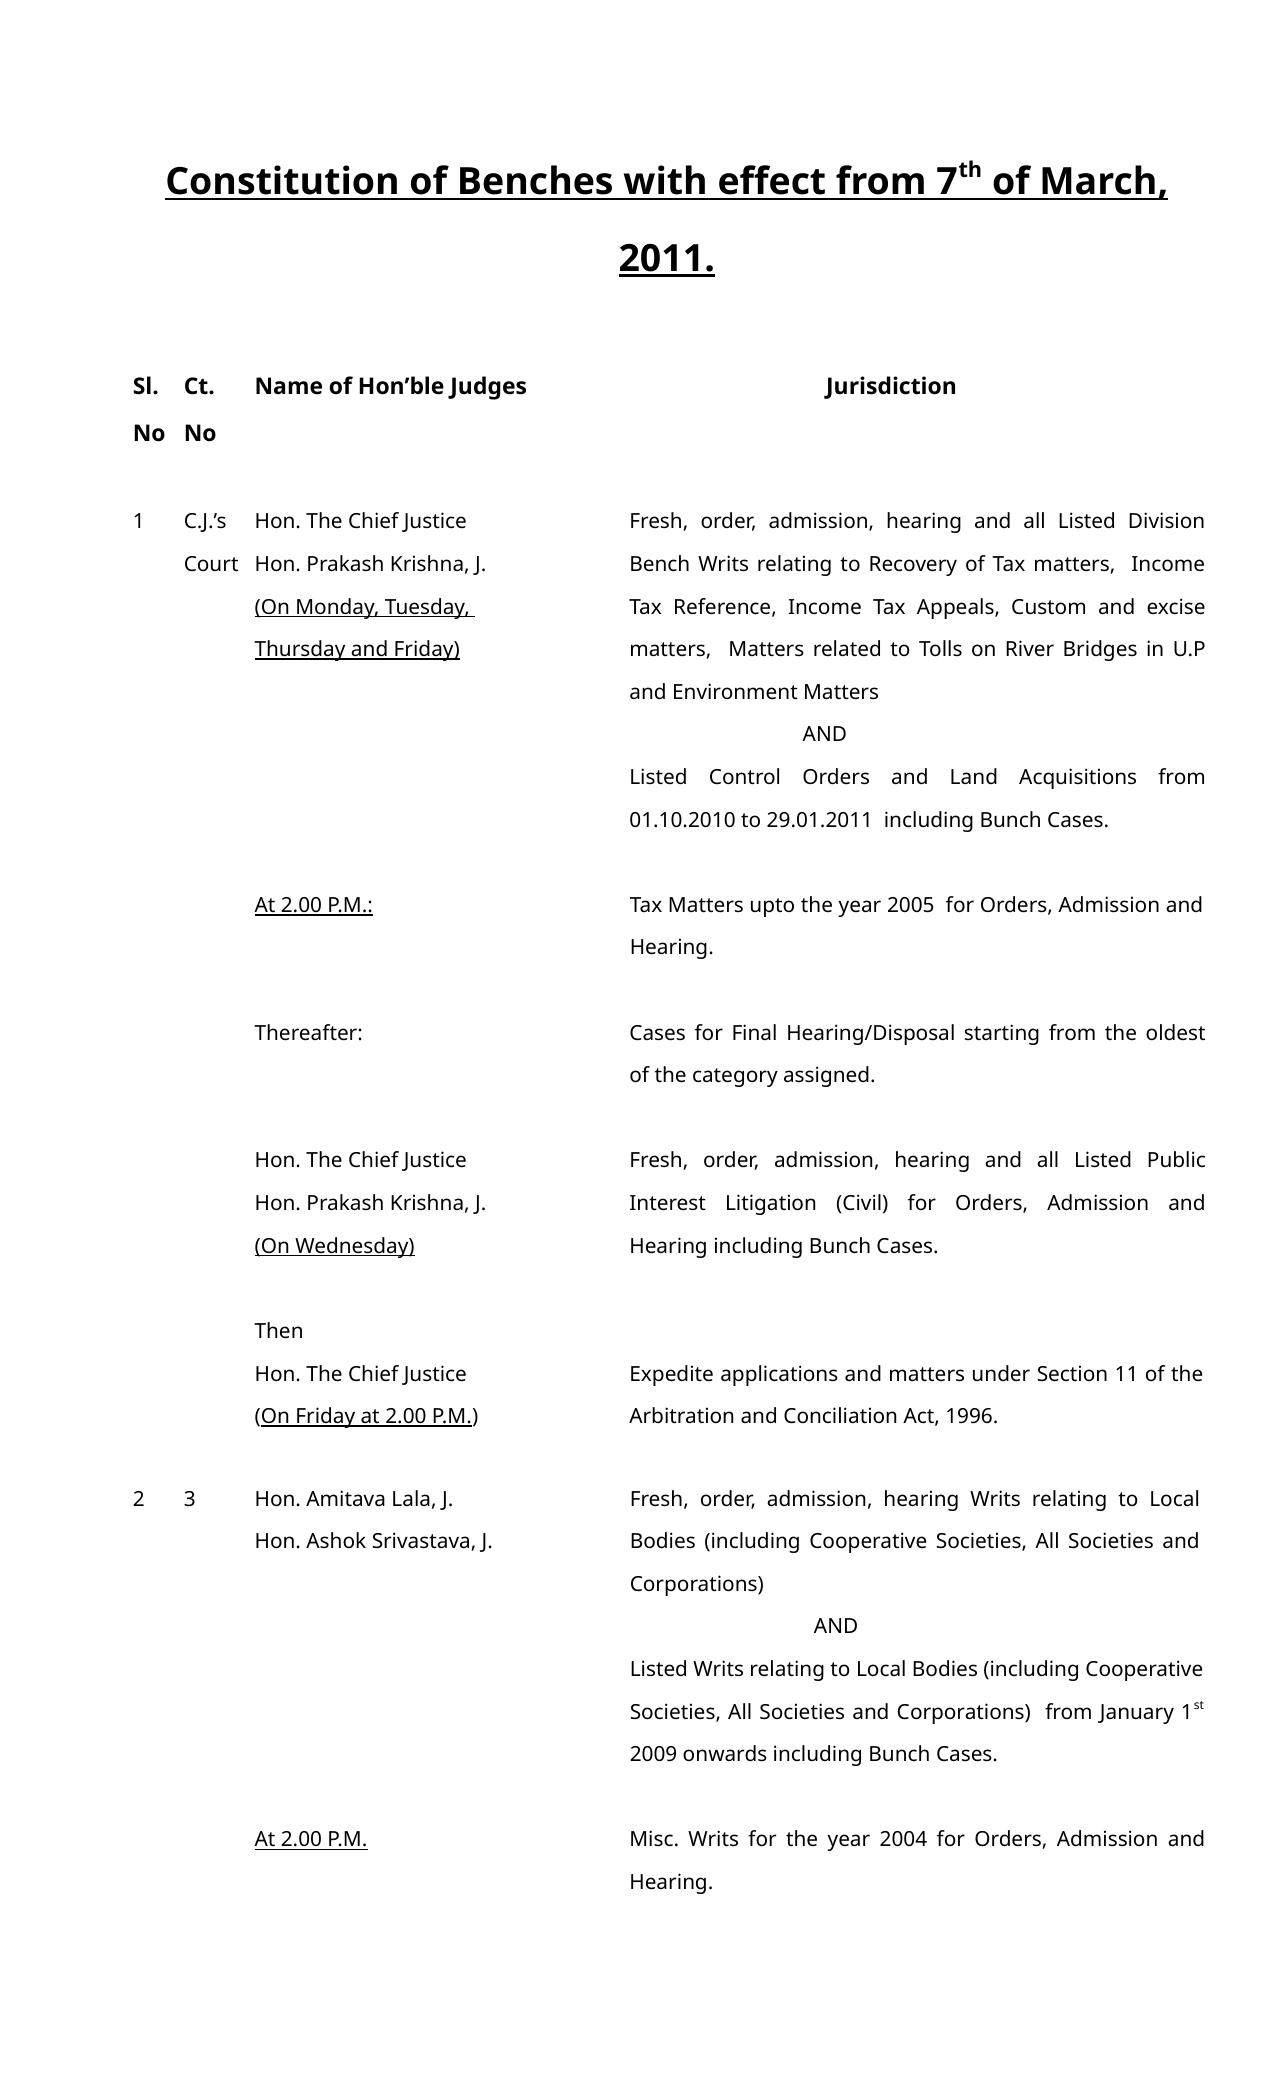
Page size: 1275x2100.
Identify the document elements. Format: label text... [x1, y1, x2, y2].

table_cell 3 [178, 1478, 249, 1944]
table_cell Fresh, order, admission, hearing and all Listed Division Bench Writs relating to Recovery of Tax matters, Income Tax Reference, Income Tax Appeals, Custom and excise matters, Matters related to Tolls on River Bridges in U.P and Environment Matters AND Listed Control Orders and Land Acquisitions from 01.10.2010 to 29.01.2011 including Bunch Cases. Tax Matters upto the year 2005 for Orders, Admission and Hearing. Cases for Final Hearing/Disposal starting from the oldest of the category assigned. Fresh, order, admission, hearing and all Listed Public Interest Litigation (Civil) for Orders, Admission and Hearing including Bunch Cases. Expedite applications and matters under Section 11 of the Arbitration and Conciliation Act, 1996. [624, 501, 1206, 1478]
table_cell C.J.’s Court [178, 501, 249, 1478]
table_cell Hon. The Chief Justice Hon. Prakash Krishna, J. (On Monday, Tuesday, Thursday and Friday) At 2.00 P.M.: Thereafter: Hon. The Chief Justice Hon. Prakash Krishna, J. (On Wednesday) Then Hon. The Chief Justice (On Friday at 2.00 P.M.) [249, 501, 624, 1478]
table_cell Ct. No [178, 364, 249, 501]
table_cell Name of Hon’ble Judges [249, 364, 624, 501]
table_cell Hon. Amitava Lala, J. Hon. Ashok Srivastava, J. At 2.00 P.M. [249, 1478, 624, 1944]
table_cell 1 [127, 501, 178, 1478]
table_cell 2 [127, 1478, 178, 1944]
table_cell Sl. No [127, 364, 178, 501]
table_cell Jurisdiction [624, 364, 1206, 501]
table_cell Fresh, order, admission, hearing Writs relating to Local Bodies (including Cooperative Societies, All Societies and Corporations) AND Listed Writs relating to Local Bodies (including Cooperative Societies, All Societies and Corporations) from January 1st 2009 onwards including Bunch Cases. Misc. Writs for the year 2004 for Orders, Admission and Hearing. [624, 1478, 1206, 1944]
table_header Constitution of Benches with effect from 7th of March, 2011. [127, 149, 1206, 364]
